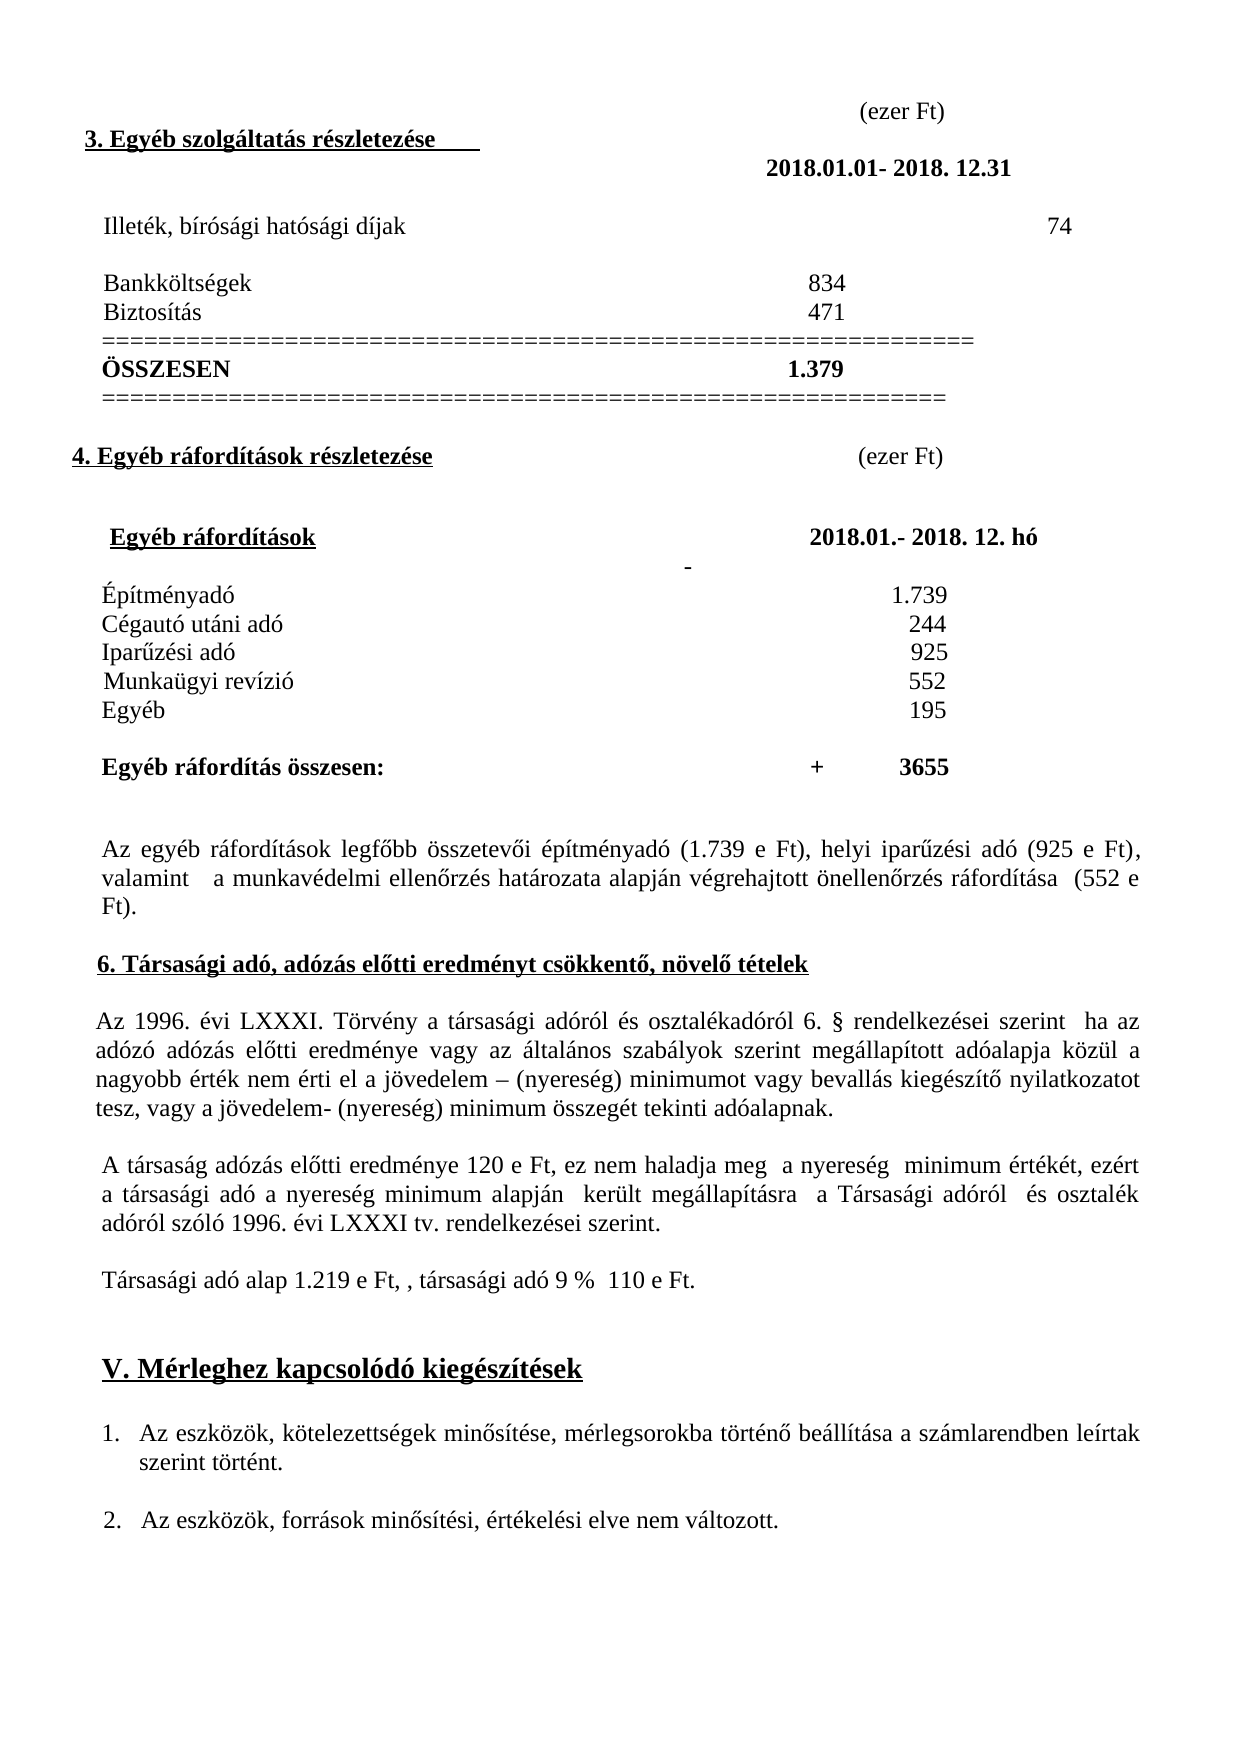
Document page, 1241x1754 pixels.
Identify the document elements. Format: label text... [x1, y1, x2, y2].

text Cégautó utáni adó 244 [101, 609, 1141, 637]
text 6. Társasági adó, adózás előtti eredményt csökkentő, növelő tételek [72, 920, 1141, 978]
text Egyéb 195 [101, 695, 1141, 724]
text 2. Az eszközök, források minősítési, értékelési elve nem változott. [72, 1505, 1141, 1533]
text Iparűzési adó 925 [101, 637, 1141, 666]
text Munkaügyi revízió 552 [72, 666, 1141, 695]
text Az 1996. évi LXXXI. Törvény a társasági adóról és osztalékadóról 6. § rendelkezései szerint ha az adózó adózás előtti eredménye vagy az általános szabályok szerint megállapított adóalapja közül a nagyobb érték nem érti el a jövedelem – (nyereség) minimumot vagy bevallás kiegészítő nyilatkozatot tesz, vagy a jövedelem- (nyereség) minimum összegét tekinti adóalapnak. [95, 978, 1141, 1121]
text Illeték, bírósági hatósági díjak 74 Bankköltségek 834 Biztosítás 471 [72, 182, 1141, 326]
text 4. Egyéb ráfordítások részletezése (ezer Ft) [72, 412, 1141, 494]
text Egyéb ráfordítás összesen: + 3655 [101, 724, 1141, 781]
text Egyéb ráfordítások 2018.01.- 2018. 12. hó [72, 522, 1141, 551]
list Az eszközök, kötelezettségek minősítése, mérlegsorokba történő beállítása a számlarendben leírtak szerint történt. [101, 1418, 1141, 1476]
text Az egyéb ráfordítások legfőbb összetevői építményadó (1.739 e Ft), helyi iparűzési adó (925 e Ft), valamint a munkavédelmi ellenőrzés határozata alapján végrehajtott önellenőrzés ráfordítása (552 e Ft). [101, 810, 1141, 920]
text 3. Egyéb szolgáltatás részletezése 2018.01.01- 2018. 12.31 [72, 124, 1141, 182]
text Társasági adó alap 1.219 e Ft, , társasági adó 9 % 110 e Ft. [101, 1265, 1141, 1294]
text ============================================================== ÖSSZESEN 1.379 ============================================================ [101, 326, 1141, 412]
text (ezer Ft) [72, 96, 1141, 124]
text V. Mérleghez kapcsolódó kiegészítések [101, 1351, 1141, 1385]
text A társaság adózás előtti eredménye 120 e Ft, ez nem haladja meg a nyereség minimum értékét, ezért a társasági adó a nyereség minimum alapján került megállapításra a Társasági adóról és osztalék adóról szóló 1996. évi LXXXI tv. rendelkezései szerint. [101, 1150, 1141, 1236]
text - Építményadó 1.739 [101, 551, 1141, 609]
